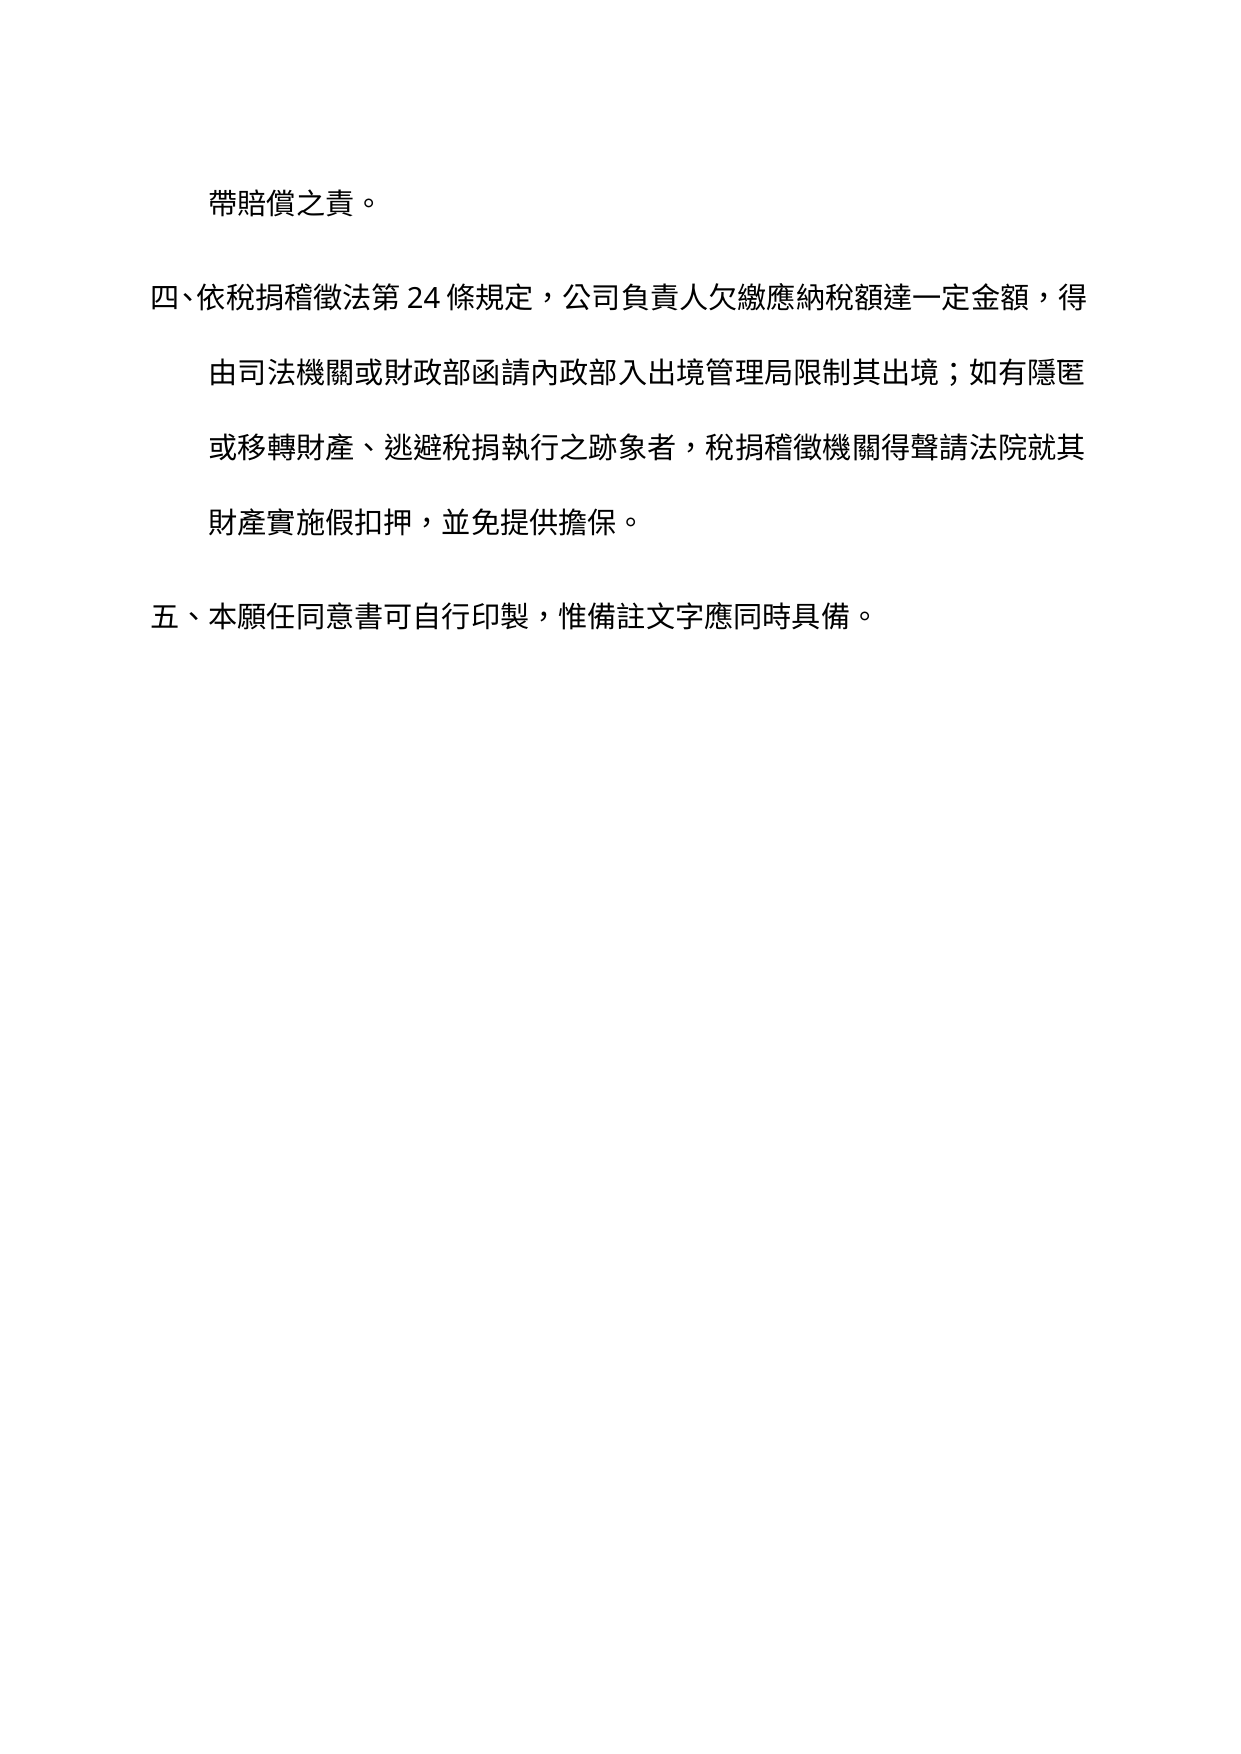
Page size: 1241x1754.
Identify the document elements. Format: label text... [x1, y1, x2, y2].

text 帶賠償之責。 [150, 164, 1087, 239]
text 五、本願任同意書可自行印製，惟備註文字應同時具備。 [150, 577, 1087, 652]
text 四、依稅捐稽徵法第24條規定，公司負責人欠繳應納稅額達一定金額，得由司法機關或財政部函請內政部入出境管理局限制其出境；如有隱匿或移轉財產、逃避稅捐執行之跡象者，稅捐稽徵機關得聲請法院就其財產實施假扣押，並免提供擔保。 [150, 258, 1087, 558]
